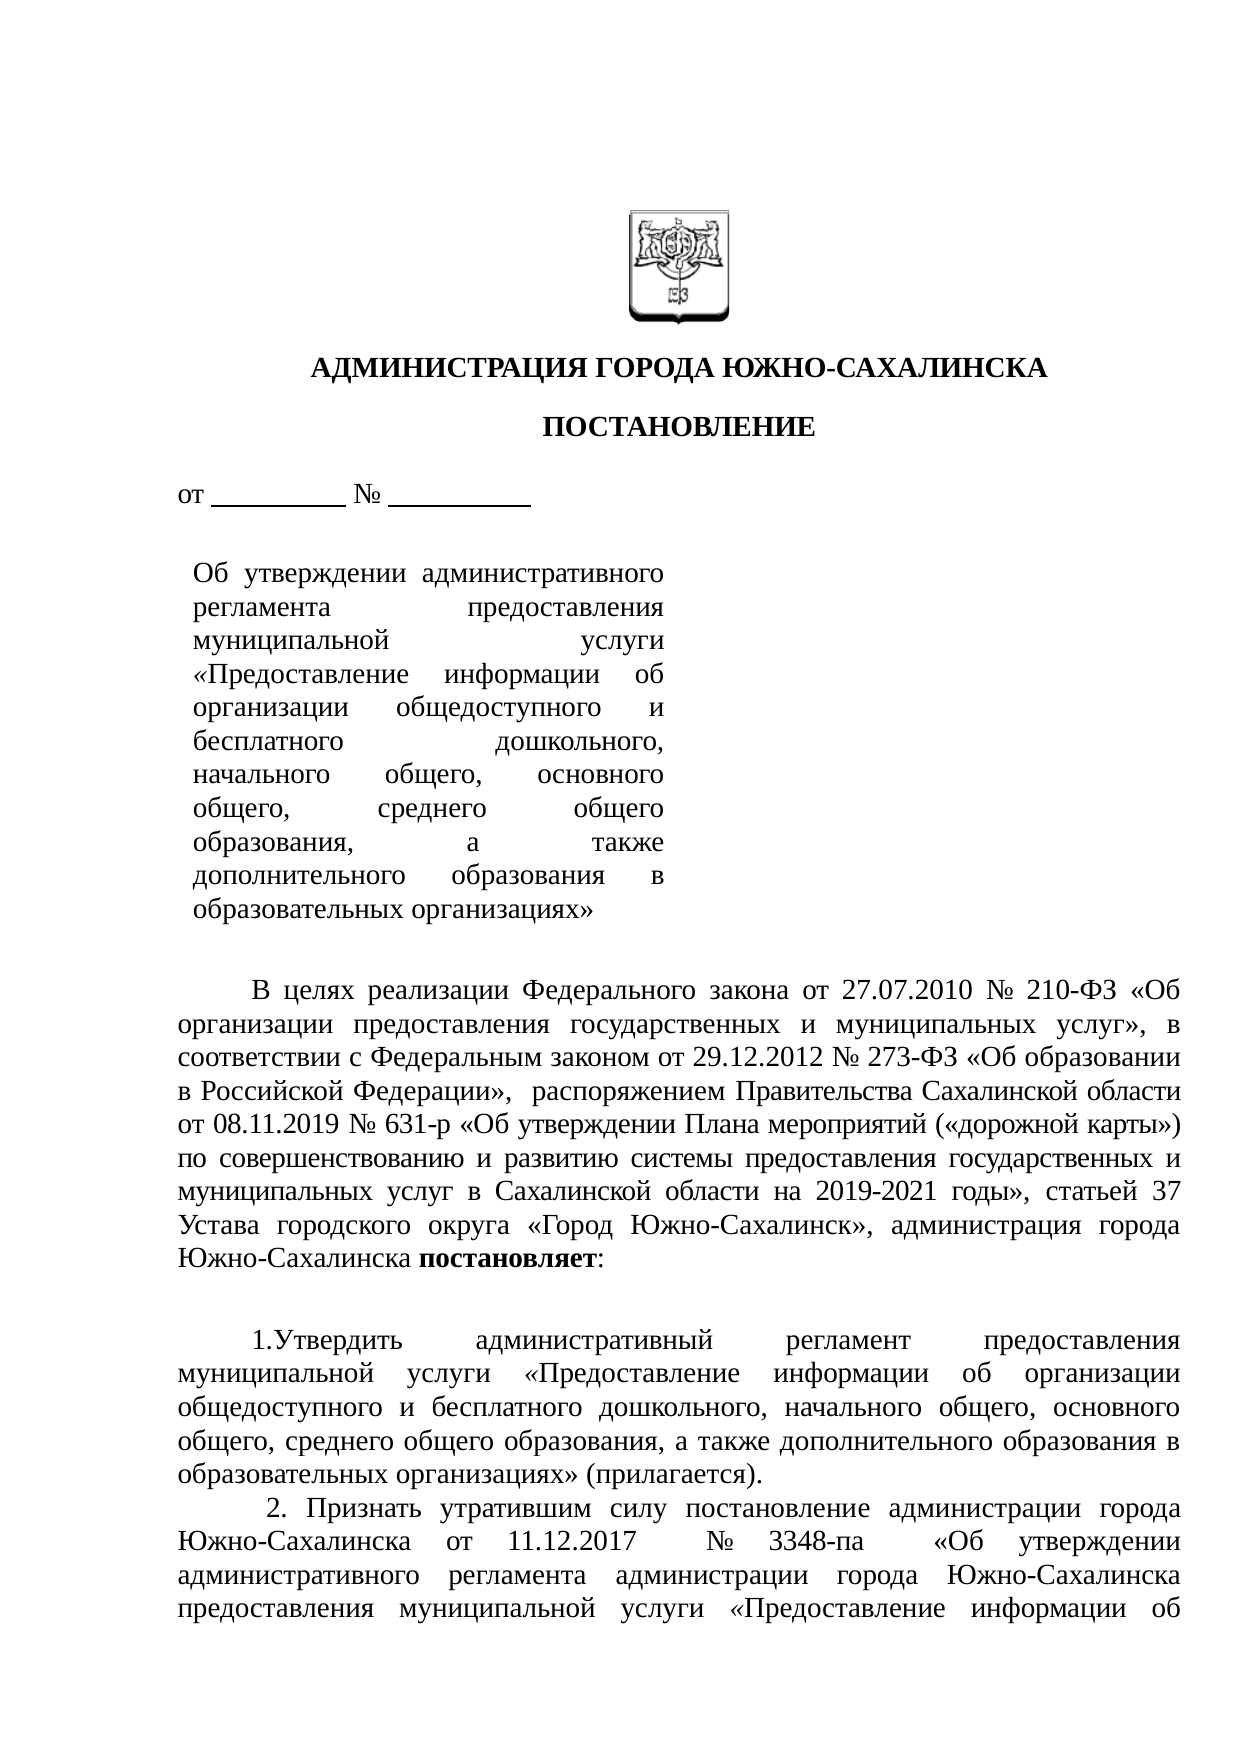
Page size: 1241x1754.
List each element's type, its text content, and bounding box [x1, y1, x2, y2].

title ПОСТАНОВЛЕНИЕ [177, 409, 1181, 443]
text от № [177, 476, 1181, 510]
table_header Об утверждении административного регламента предоставления муниципальной услуги «Предоставление информации об организации общедоступного и бесплатного дошкольного, начального общего, основного общего, среднего общего образования, а также дополнительного образования в образовательных организациях» [189, 556, 676, 924]
text 2. Признать утратившим силу постановление администрации города Южно-Сахалинска от 11.12.2017 № 3348-па «Об утверждении административного регламента администрации города Южно-Сахалинска предоставления муниципальной услуги «Предоставление информации об [177, 1490, 1181, 1624]
text 1.Утвердить административный регламент предоставления муниципальной услуги «Предоставление информации об организации общедоступного и бесплатного дошкольного, начального общего, основного общего, среднего общего образования, а также дополнительного образования в образовательных организациях» (прилагается). [177, 1322, 1181, 1490]
text АДМИНИСТРАЦИЯ ГОРОДА ЮЖНО-САХАЛИНСКА [177, 351, 1181, 384]
text В целях реализации Федерального закона от 27.07.2010 № 210-ФЗ «Об организации предоставления государственных и муниципальных услуг», в соответствии с Федеральным законом от 29.12.2012 № 273-ФЗ «Об образовании в Российской Федерации», распоряжением Правительства Сахалинской области от 08.11.2019 № 631-р «Об утверждении Плана мероприятий («дорожной карты») по совершенствованию и развитию системы предоставления государственных и муниципальных услуг в Сахалинской области на 2019-2021 годы», статьей 37 Устава городского округа «Город Южно-Сахалинск», администрация города Южно-Сахалинска постановляет: [177, 972, 1181, 1274]
